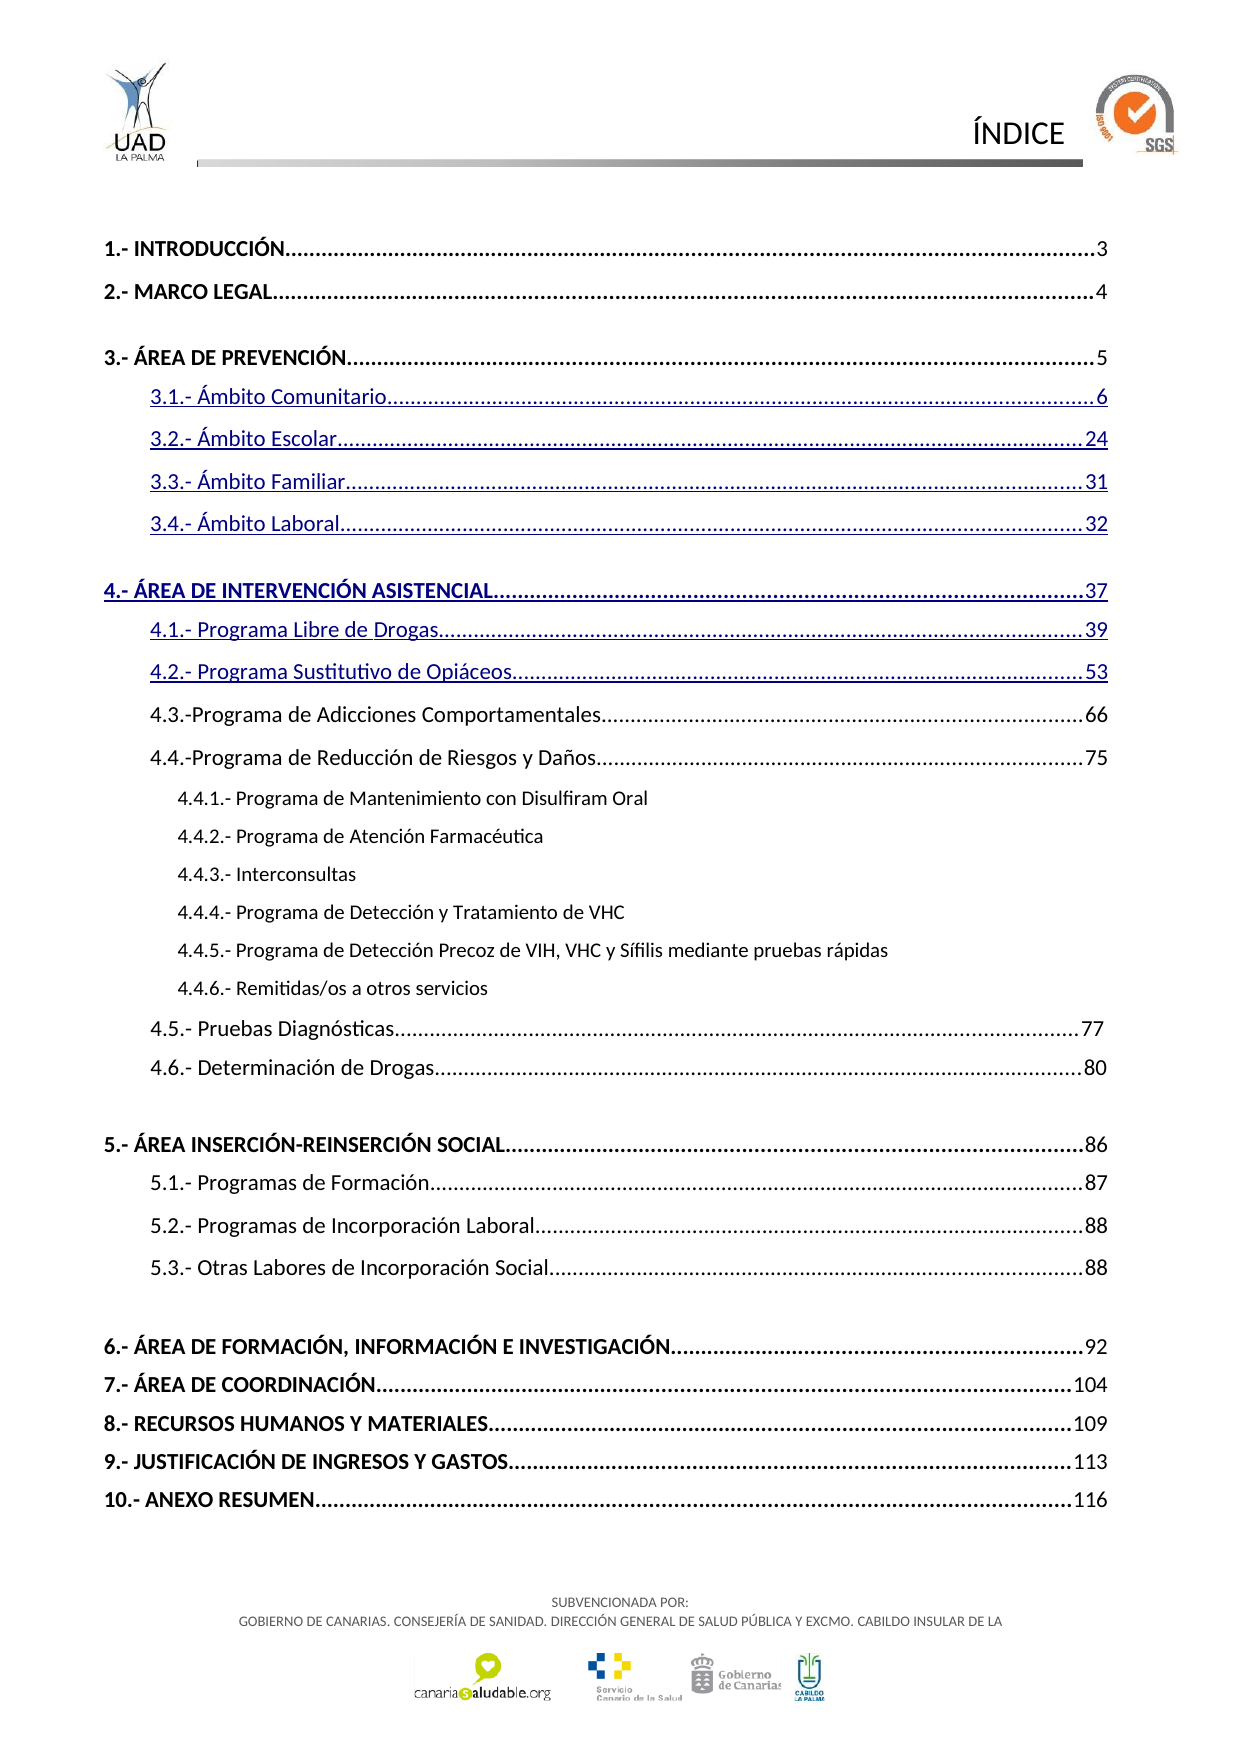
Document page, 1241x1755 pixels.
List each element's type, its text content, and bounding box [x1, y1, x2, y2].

text 2.- MARCO LEGAL 4 [103, 277, 1203, 305]
subtitle 7.- ÁREA DE COORDINACIÓN 104 [103, 1371, 1203, 1398]
text 3.1.- Ámbito Comunitario 6 [150, 382, 1203, 410]
text 3.2.- Ámbito Escolar 24 [150, 424, 1203, 452]
text 4.4.4.- Programa de Detección y Tratamiento de VHC [177, 899, 1203, 925]
text 3.3.- Ámbito Familiar 31 [150, 467, 1203, 495]
subtitle 10.- ANEXO RESUMEN 116 [103, 1486, 1203, 1514]
text 4.1.- Programa Libre de Drogas 39 [150, 615, 1203, 643]
text 4.4.-Programa de Reducción de Riesgos y Daños 75 [150, 743, 1203, 771]
text 4.6.- Determinación de Drogas 80 [150, 1053, 1203, 1081]
text 3.4.- Ámbito Laboral 32 [150, 509, 1203, 538]
text 4.- ÁREA DE INTERVENCIÓN ASISTENCIAL 37 [103, 576, 1203, 604]
text 4.4.1.- Programa de Mantenimiento con Disulfiram Oral 4.4.2.- Programa de Atención Farmacéutica [177, 785, 649, 848]
text 4.2.- Programa Sustitutivo de Opiáceos 53 [150, 657, 1203, 685]
text 4.4.5.- Programa de Detección Precoz de VIH, VHC y Sífilis mediante pruebas rápidas 4.4.6.- Remitidas/os a otros servicios [177, 937, 890, 1001]
text 4.5.- Pruebas Diagnósticas 77 [150, 1014, 1203, 1042]
subtitle 9.- JUSTIFICACIÓN DE INGRESOS Y GASTOS 113 [103, 1447, 1203, 1475]
text 5.1.- Programas de Formación 87 [150, 1168, 1203, 1196]
text 4.4.3.- Interconsultas [177, 861, 1203, 887]
text 1.- INTRODUCCIÓN 3 [103, 234, 1203, 262]
subtitle 5.- ÁREA INSERCIÓN-REINSERCIÓN SOCIAL 86 [103, 1130, 1203, 1158]
text 4.3.-Programa de Adicciones Comportamentales 66 [150, 700, 1203, 728]
subtitle 6.- ÁREA DE FORMACIÓN, INFORMACIÓN E INVESTIGACIÓN 92 [103, 1332, 1203, 1360]
text 3.- ÁREA DE PREVENCIÓN 5 [103, 343, 1203, 371]
text 5.3.- Otras Labores de Incorporación Social 88 [150, 1253, 1203, 1281]
text 5.2.- Programas de Incorporación Laboral 88 [150, 1211, 1203, 1239]
subtitle 8.- RECURSOS HUMANOS Y MATERIALES 109 [103, 1409, 1203, 1437]
